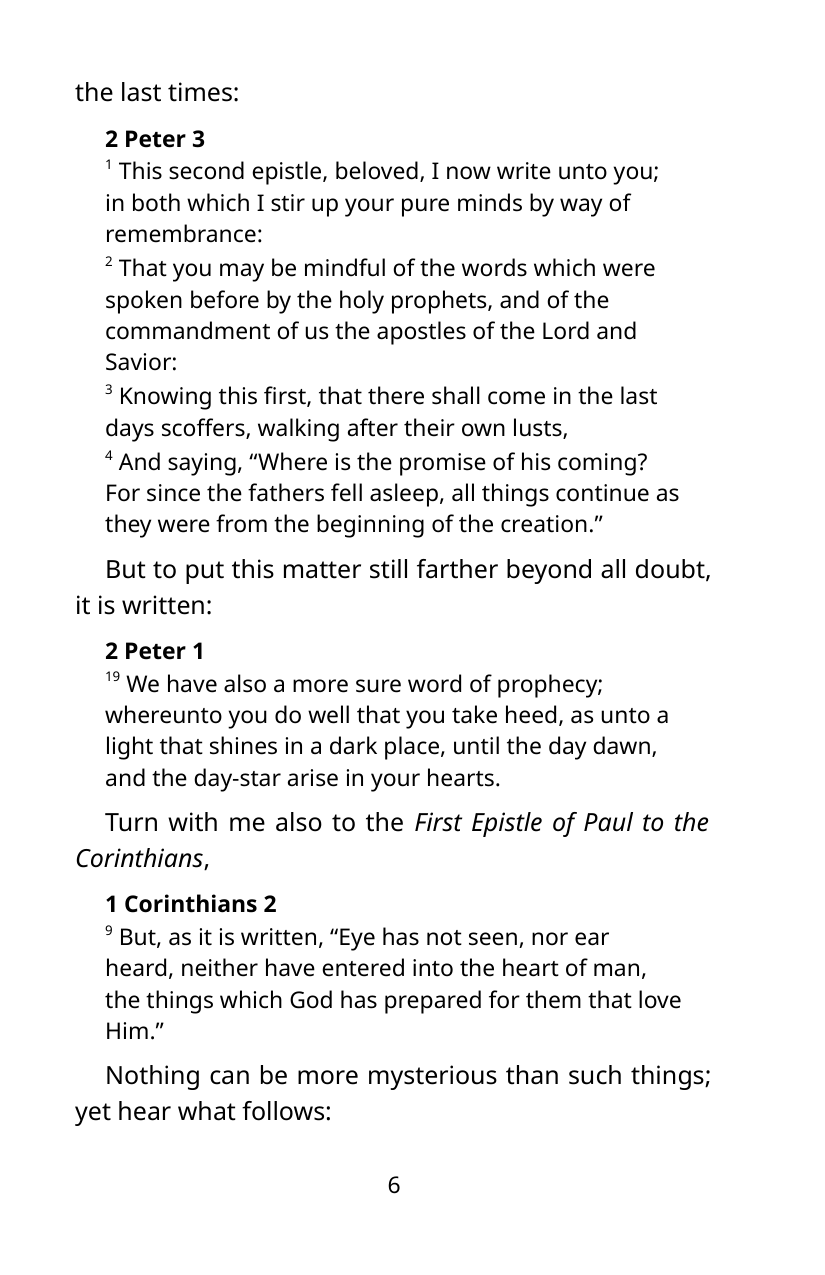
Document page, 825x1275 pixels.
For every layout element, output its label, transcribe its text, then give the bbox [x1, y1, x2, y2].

text 1 Corinthians 2 [105, 888, 712, 919]
text 1 This second epistle, beloved, I now write unto you; in both which I stir up your pure minds by way of remembrance: [105, 156, 682, 249]
text 4 And saying, “Where is the promise of his coming? For since the fathers fell asleep, all things continue as they were from the beginning of the creation.” [105, 446, 682, 539]
text 3 Knowing this first, that there shall come in the last days scoffers, walking after their own lusts, [105, 380, 682, 443]
text 2 That you may be mindful of the words which were spoken before by the holy prophets, and of the commandment of us the apostles of the Lord and Savior: [105, 252, 682, 377]
text 2 Peter 1 [105, 635, 712, 666]
text the last times: [75, 75, 712, 109]
text 2 Peter 3 [105, 123, 712, 154]
text Nothing can be more mysterious than such things; yet hear what follows: [75, 1058, 712, 1128]
text 9 But, as it is written, “Eye has not seen, nor ear heard, neither have entered into the heart of man, the things which God has prepared for them that love Him.” [105, 921, 682, 1046]
text Turn with me also to the First Epistle of Paul to the Corinthians, [75, 805, 712, 874]
text But to put this matter still farther beyond all doubt, it is written: [75, 552, 712, 621]
text 19 We have also a more sure word of prophecy; whereunto you do well that you take heed, as unto a light that shines in a dark place, until the day dawn, and the day-star arise in your hearts. [105, 668, 682, 793]
